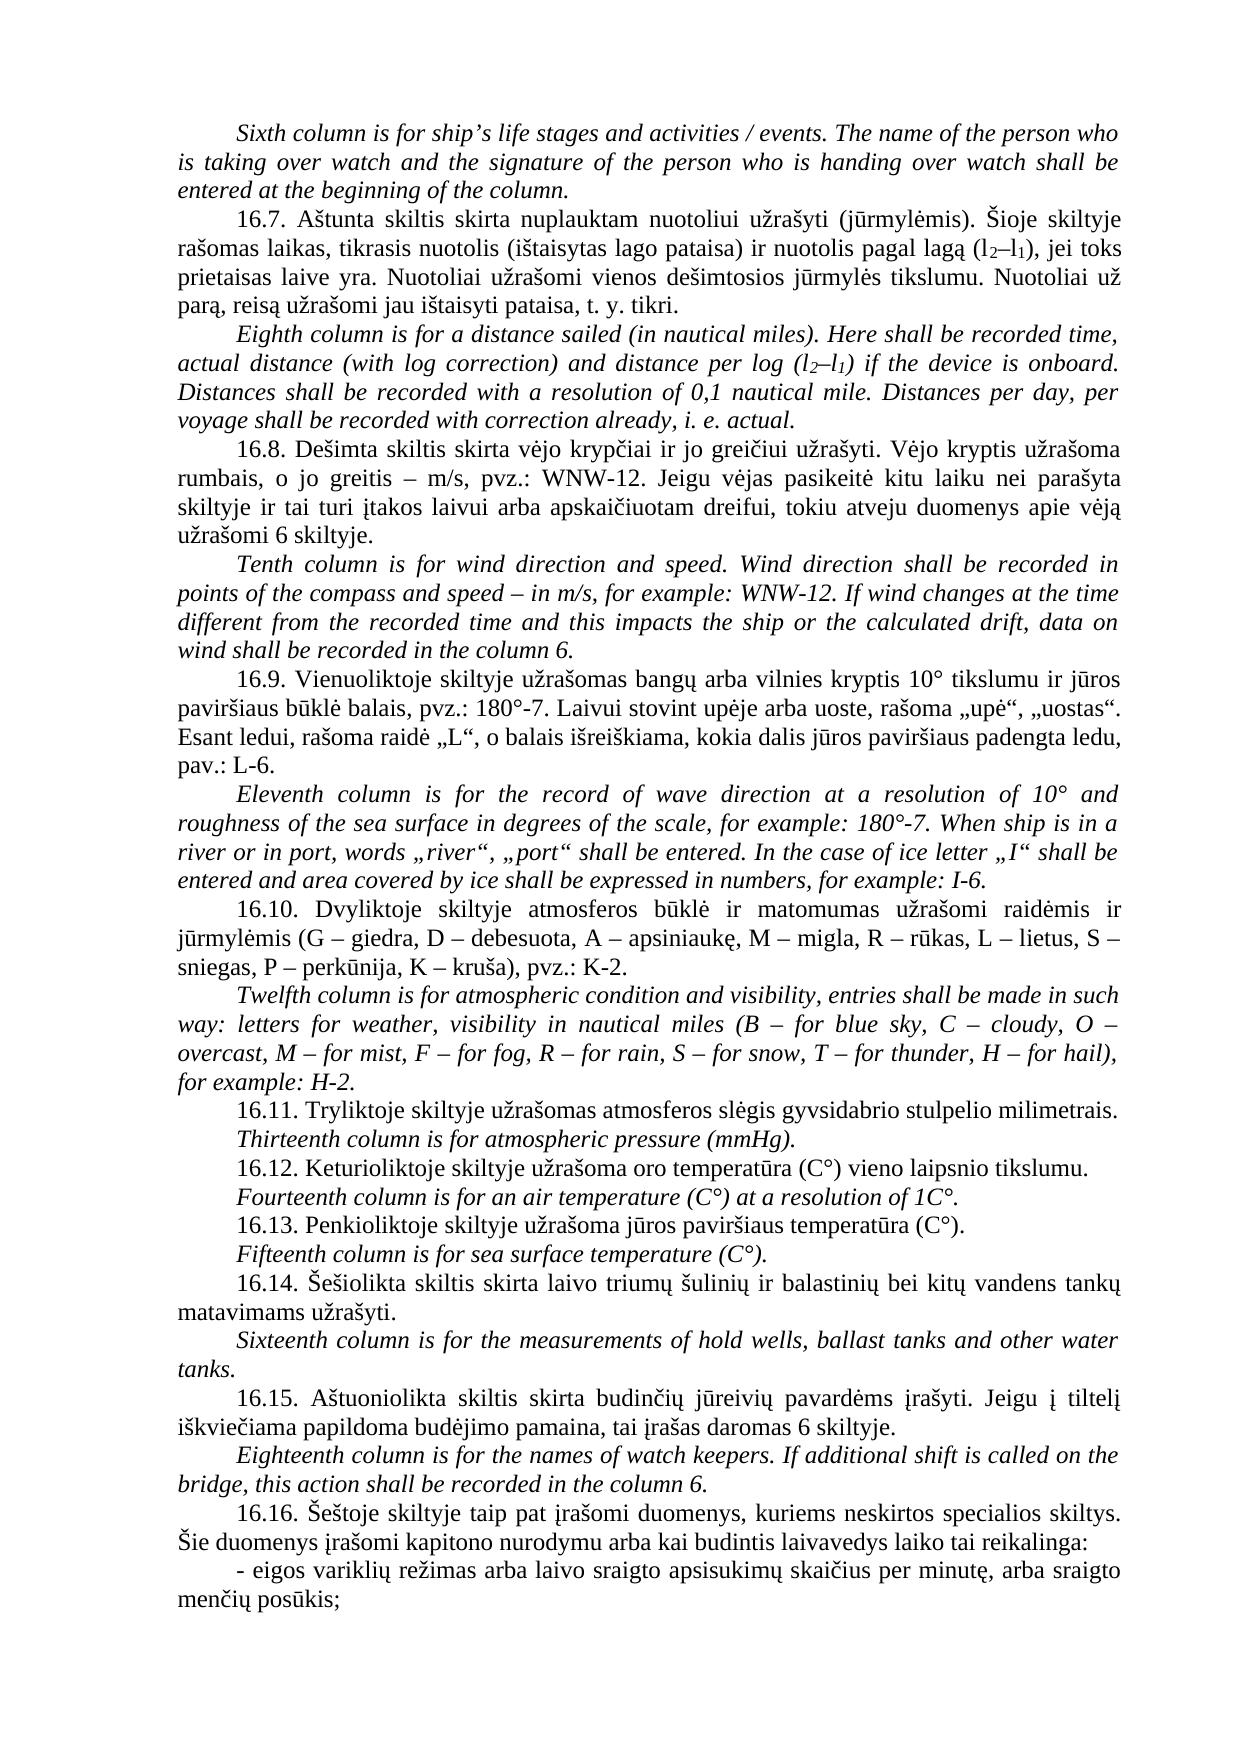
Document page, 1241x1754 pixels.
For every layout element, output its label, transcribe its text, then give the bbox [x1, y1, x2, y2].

text Fifteenth column is for sea surface temperature (C°). [177, 1239, 1122, 1268]
text 16.11. Tryliktoje skiltyje užrašomas atmosferos slėgis gyvsidabrio stulpelio milimetrais. [177, 1096, 1122, 1124]
text 16.15. Aštuoniolikta skiltis skirta budinčių jūreivių pavardėms įrašyti. Jeigu į tiltelį iškviečiama papildoma budėjimo pamaina, tai įrašas daromas 6 skiltyje. [177, 1383, 1122, 1441]
text Fourteenth column is for an air temperature (C°) at a resolution of 1C°. [177, 1182, 1122, 1211]
text - eigos variklių režimas arba laivo sraigto apsisukimų skaičius per minutę, arba sraigto menčių posūkis; [177, 1556, 1122, 1613]
text 16.7. Aštunta skiltis skirta nuplauktam nuotoliui užrašyti (jūrmylėmis). Šioje skiltyje rašomas laikas, tikrasis nuotolis (ištaisytas lago pataisa) ir nuotolis pagal lagą (l2–l1), jei toks prietaisas laive yra. Nuotoliai užrašomi vienos dešimtosios jūrmylės tikslumu. Nuotoliai už parą, reisą užrašomi jau ištaisyti pataisa, t. y. tikri. [177, 204, 1122, 319]
text 16.10. Dvyliktoje skiltyje atmosferos būklė ir matomumas užrašomi raidėmis ir jūrmylėmis (G – giedra, D – debesuota, A – apsiniaukę, M – migla, R – rūkas, L – lietus, S – sniegas, P – perkūnija, K – kruša), pvz.: K-2. [177, 894, 1122, 981]
text 16.16. Šeštoje skiltyje taip pat įrašomi duomenys, kuriems neskirtos specialios skiltys. Šie duomenys įrašomi kapitono nurodymu arba kai budintis laivavedys laiko tai reikalinga: [177, 1498, 1122, 1556]
text Eleventh column is for the record of wave direction at a resolution of 10° and roughness of the sea surface in degrees of the scale, for example: 180°-7. When ship is in a river or in port, words „river“, „port“ shall be entered. In the case of ice letter „I“ shall be entered and area covered by ice shall be expressed in numbers, for example: I-6. [177, 779, 1122, 894]
text Thirteenth column is for atmospheric pressure (mmHg). [177, 1124, 1122, 1153]
text 16.14. Šešiolikta skiltis skirta laivo triumų šulinių ir balastinių bei kitų vandens tankų matavimams užrašyti. [177, 1268, 1122, 1326]
text 16.13. Penkioliktoje skiltyje užrašoma jūros paviršiaus temperatūra (C°). [177, 1211, 1122, 1239]
text 16.8. Dešimta skiltis skirta vėjo krypčiai ir jo greičiui užrašyti. Vėjo kryptis užrašoma rumbais, o jo greitis – m/s, pvz.: WNW-12. Jeigu vėjas pasikeitė kitu laiku nei parašyta skiltyje ir tai turi įtakos laivui arba apskaičiuotam dreifui, tokiu atveju duomenys apie vėją užrašomi 6 skiltyje. [177, 434, 1122, 549]
text Eighth column is for a distance sailed (in nautical miles). Here shall be recorded time, actual distance (with log correction) and distance per log (l2–l1) if the device is onboard. Distances shall be recorded with a resolution of 0,1 nautical mile. Distances per day, per voyage shall be recorded with correction already, i. e. actual. [177, 319, 1122, 434]
text 16.9. Vienuoliktoje skiltyje užrašomas bangų arba vilnies kryptis 10° tikslumu ir jūros paviršiaus būklė balais, pvz.: 180°-7. Laivui stovint upėje arba uoste, rašoma „upė“, „uostas“. Esant ledui, rašoma raidė „L“, o balais išreiškiama, kokia dalis jūros paviršiaus padengta ledu, pav.: L-6. [177, 664, 1122, 779]
text Eighteenth column is for the names of watch keepers. If additional shift is called on the bridge, this action shall be recorded in the column 6. [177, 1441, 1122, 1498]
text 16.12. Keturioliktoje skiltyje užrašoma oro temperatūra (C°) vieno laipsnio tikslumu. [177, 1153, 1122, 1182]
text Tenth column is for wind direction and speed. Wind direction shall be recorded in points of the compass and speed – in m/s, for example: WNW-12. If wind changes at the time different from the recorded time and this impacts the ship or the calculated drift, data on wind shall be recorded in the column 6. [177, 549, 1122, 664]
text Sixth column is for ship’s life stages and activities / events. The name of the person who is taking over watch and the signature of the person who is handing over watch shall be entered at the beginning of the column. [177, 118, 1122, 204]
text Sixteenth column is for the measurements of hold wells, ballast tanks and other water tanks. [177, 1326, 1122, 1383]
text Twelfth column is for atmospheric condition and visibility, entries shall be made in such way: letters for weather, visibility in nautical miles (B – for blue sky, C – cloudy, O – overcast, M – for mist, F – for fog, R – for rain, S – for snow, T – for thunder, H – for hail), for example: H-2. [177, 981, 1122, 1096]
